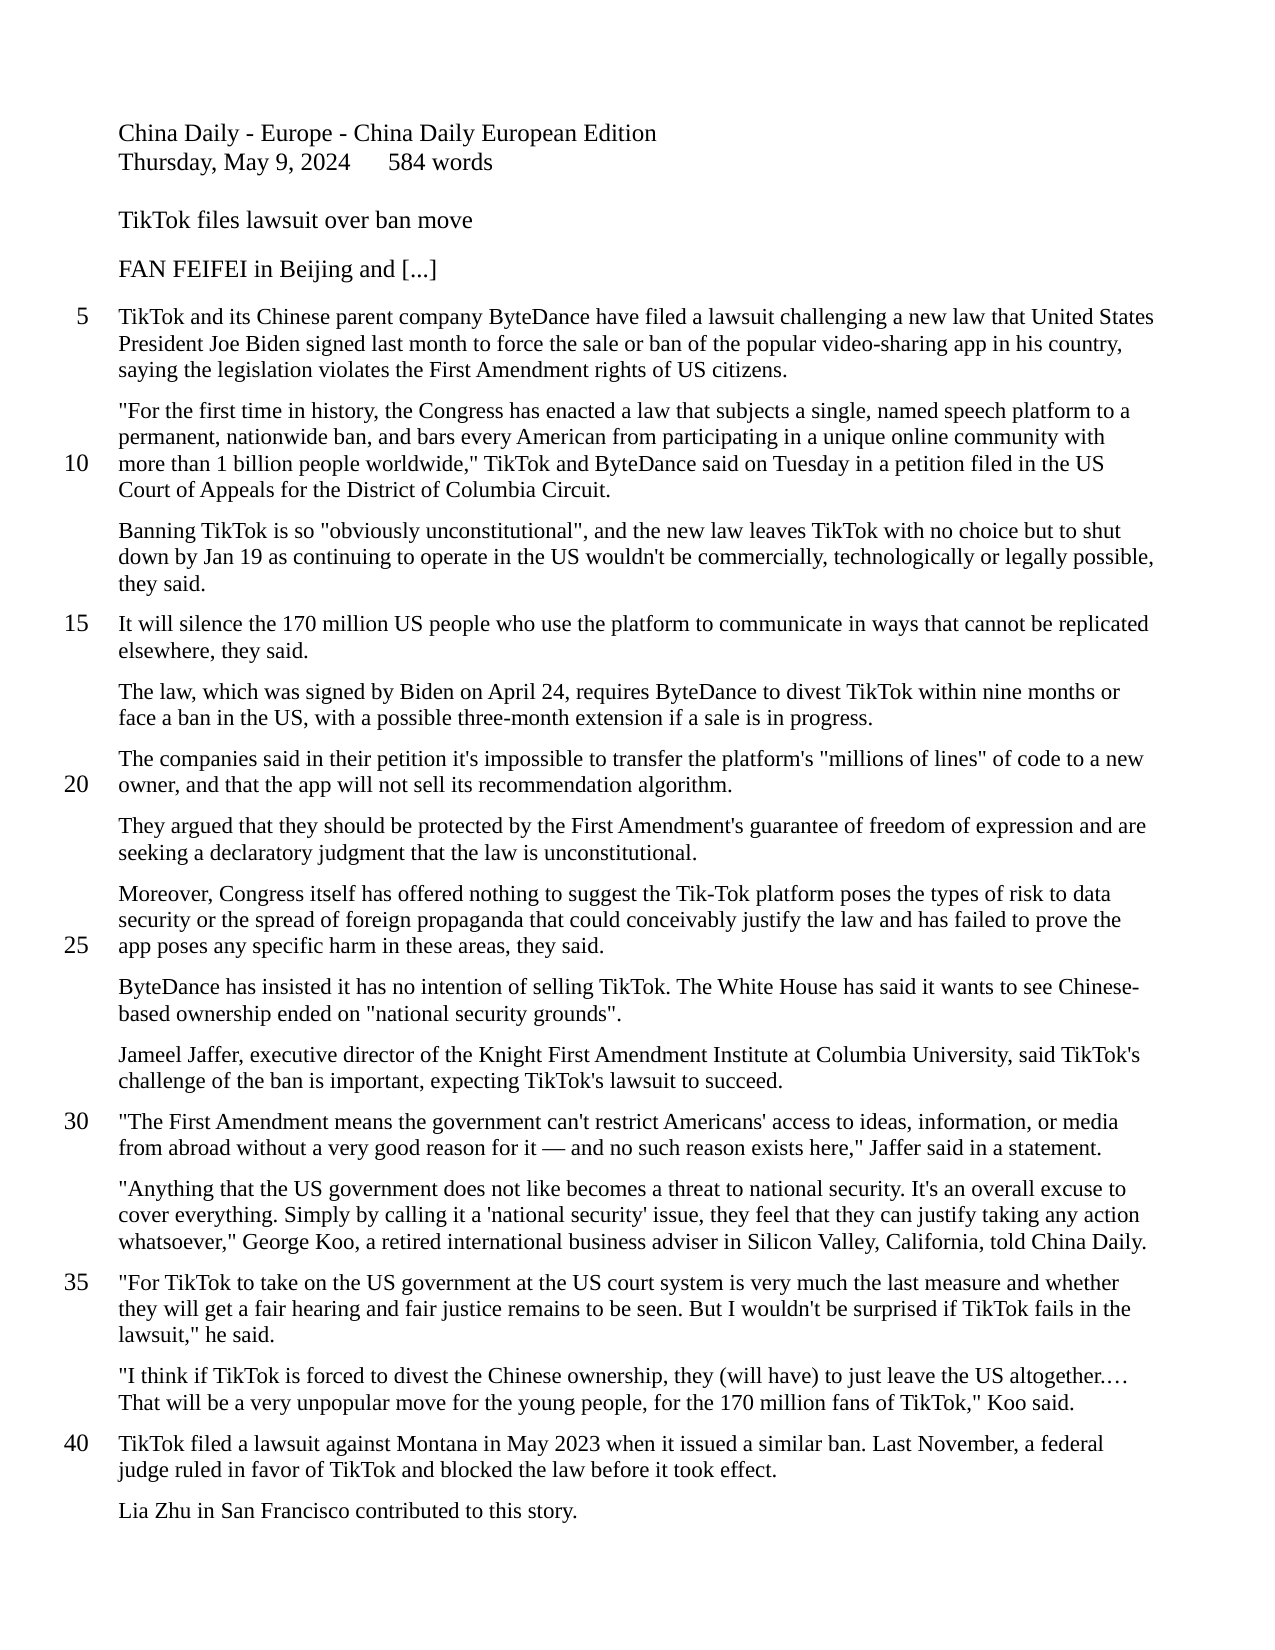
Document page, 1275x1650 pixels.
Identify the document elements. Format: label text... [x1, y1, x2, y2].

text Jameel Jaffer, executive director of the Knight First Amendment Institute at Columbia University, said TikTok's challenge of the ban is important, expecting TikTok's lawsuit to succeed. [118, 1041, 1157, 1093]
text FAN FEIFEI in Beijing and [...] [118, 254, 1157, 283]
text "Anything that the US government does not like becomes a threat to national security. It's an overall excuse to cover everything. Simply by calling it a 'national security' issue, they feel that they can justify taking any action whatsoever," George Koo, a retired international business adviser in Silicon Valley, California, told China Daily. [118, 1175, 1157, 1254]
text ByteDance has insisted it has no intention of selling TikTok. The White House has said it wants to see Chinese-based ownership ended on "national security grounds". [118, 973, 1157, 1026]
text TikTok and its Chinese parent company ByteDance have filed a lawsuit challenging a new law that United States President Joe Biden signed last month to force the sale or ban of the popular video-sharing app in his country, saying the legislation violates the First Amendment rights of US citizens. [118, 303, 1157, 382]
text The companies said in their petition it's impossible to transfer the platform's "millions of lines" of code to a new owner, and that the app will not sell its recommendation algorithm. [118, 745, 1157, 798]
text They argued that they should be protected by the First Amendment's guarantee of freedom of expression and are seeking a declaratory judgment that the law is unconstitutional. [118, 812, 1157, 865]
text The law, which was signed by Biden on April 24, requires ByteDance to divest TikTok within nine months or face a ban in the US, with a possible three-month extension if a sale is in progress. [118, 678, 1157, 731]
text Banning TikTok is so "obviously unconstitutional", and the new law leaves TikTok with no choice but to shut down by Jan 19 as continuing to operate in the US wouldn't be commercially, technologically or legally possible, they said. [118, 517, 1157, 596]
text Moreover, Congress itself has offered nothing to suggest the Tik-Tok platform poses the types of risk to data security or the spread of foreign propaganda that could conceivably justify the law and has failed to prove the app poses any specific harm in these areas, they said. [118, 880, 1157, 959]
text "For the first time in history, the Congress has enacted a law that subjects a single, named speech platform to a permanent, nationwide ban, and bars every American from participating in a unique online community with more than 1 billion people worldwide," TikTok and ByteDance said on Tuesday in a petition filed in the US Court of Appeals for the District of Columbia Circuit. [118, 397, 1157, 502]
text "For TikTok to take on the US government at the US court system is very much the last measure and whether they will get a fair hearing and fair justice remains to be seen. But I wouldn't be surprised if TikTok fails in the lawsuit," he said. [118, 1269, 1157, 1348]
text "The First Amendment means the government can't restrict Americans' access to ideas, information, or media from abroad without a very good reason for it — and no such reason exists here," Jaffer said in a statement. [118, 1108, 1157, 1161]
text It will silence the 170 million US people who use the platform to communicate in ways that cannot be replicated elsewhere, they said. [118, 611, 1157, 663]
text Lia Zhu in San Francisco contributed to this story. [118, 1497, 1157, 1523]
text TikTok files lawsuit over ban move [118, 205, 1157, 234]
text TikTok filed a lawsuit against Montana in May 2023 when it issued a similar ban. Last November, a federal judge ruled in favor of TikTok and blocked the law before it took effect. [118, 1430, 1157, 1482]
text China Daily - Europe - China Daily European Edition [118, 118, 1157, 147]
text "I think if TikTok is forced to divest the Chinese ownership, they (will have) to just leave the US altogether.… That will be a very unpopular move for the young people, for the 170 million fans of TikTok," Koo said. [118, 1362, 1157, 1415]
text Thursday, May 9, 2024 584 words [118, 147, 1157, 176]
